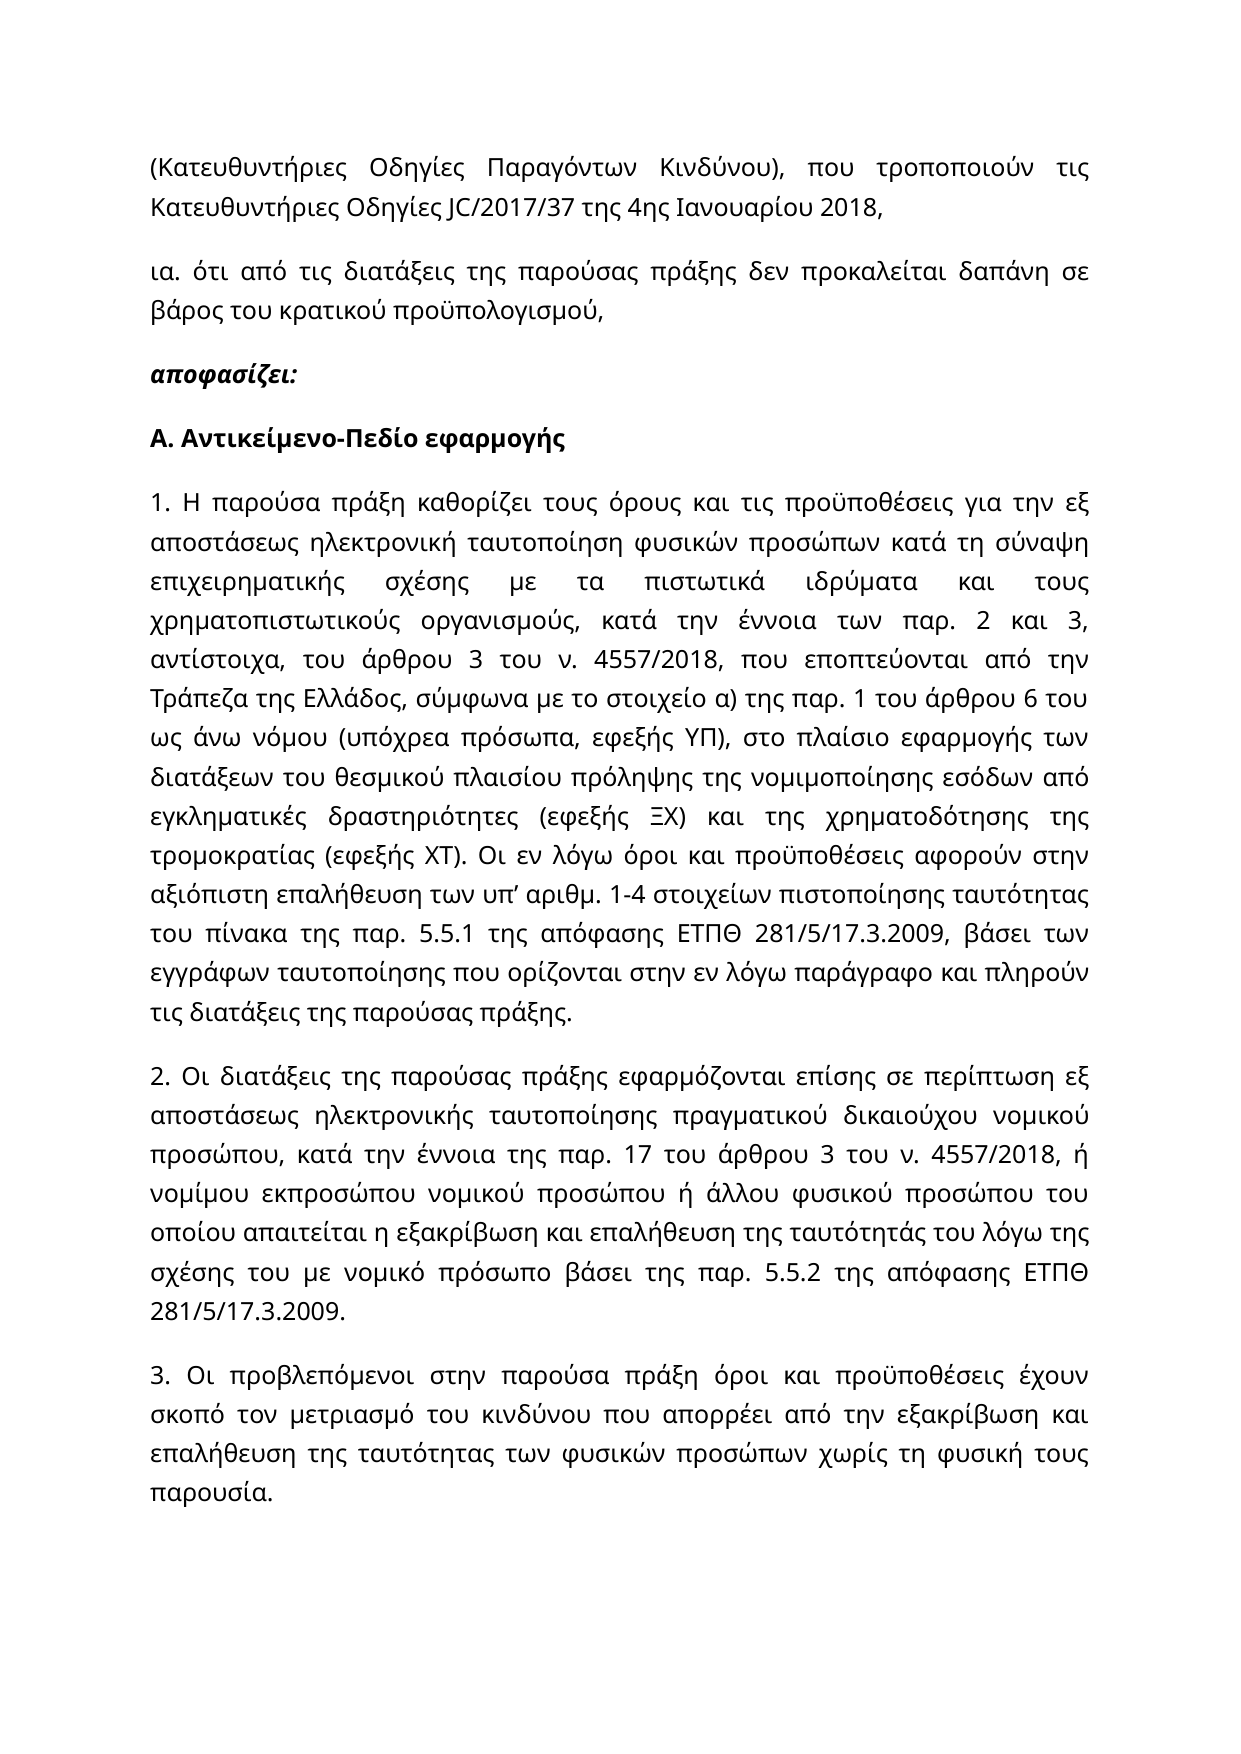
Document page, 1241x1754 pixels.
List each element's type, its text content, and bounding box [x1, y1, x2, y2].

text Α. Αντικείμενο-Πεδίο εφαρμογής [150, 421, 1090, 455]
text (Κατευθυντήριες Οδηγίες Παραγόντων Κινδύνου), που τροποποιούν τις Κατευθυντήριες Οδηγίες JC/2017/37 της 4ης Ιανουαρίου 2018, [150, 150, 1090, 223]
text 1. Η παρούσα πράξη καθορίζει τους όρους και τις προϋποθέσεις για την εξ αποστάσεως ηλεκτρονική ταυτοποίηση φυσικών προσώπων κατά τη σύναψη επιχειρηματικής σχέσης με τα πιστωτικά ιδρύματα και τους χρηματοπιστωτικούς οργανισμούς, κατά την έννοια των παρ. 2 και 3, αντίστοιχα, του άρθρου 3 του ν. 4557/2018, που εποπτεύονται από την Τράπεζα της Ελλάδος, σύμφωνα με το στοιχείο α) της παρ. 1 του άρθρου 6 του ως άνω νόμου (υπόχρεα πρόσωπα, εφεξής ΥΠ), στο πλαίσιο εφαρμογής των διατάξεων του θεσμικού πλαισίου πρόληψης της νομιμοποίησης εσόδων από εγκληματικές δραστηριότητες (εφεξής ΞΧ) και της χρηματοδότησης της τρομοκρατίας (εφεξής ΧΤ). Οι εν λόγω όροι και προϋποθέσεις αφορούν στην αξιόπιστη επαλήθευση των υπ’ αριθμ. 1-4 στοιχείων πιστοποίησης ταυτότητας του πίνακα της παρ. 5.5.1 της απόφασης ΕΤΠΘ 281/5/17.3.2009, βάσει των εγγράφων ταυτοποίησης που ορίζονται στην εν λόγω παράγραφο και πληρούν τις διατάξεις της παρούσας πράξης. [150, 485, 1090, 1028]
text 2. Οι διατάξεις της παρούσας πράξης εφαρμόζονται επίσης σε περίπτωση εξ αποστάσεως ηλεκτρονικής ταυτοποίησης πραγματικού δικαιούχου νομικού προσώπου, κατά την έννοια της παρ. 17 του άρθρου 3 του ν. 4557/2018, ή νομίμου εκπροσώπου νομικού προσώπου ή άλλου φυσικού προσώπου του οποίου απαιτείται η εξακρίβωση και επαλήθευση της ταυτότητάς του λόγω της σχέσης του με νομικό πρόσωπο βάσει της παρ. 5.5.2 της απόφασης ΕΤΠΘ 281/5/17.3.2009. [150, 1058, 1090, 1327]
text αποφασίζει: [150, 357, 1090, 391]
text 3. Οι προβλεπόμενοι στην παρούσα πράξη όροι και προϋποθέσεις έχουν σκοπό τον μετριασμό του κινδύνου που απορρέει από την εξακρίβωση και επαλήθευση της ταυτότητας των φυσικών προσώπων χωρίς τη φυσική τους παρουσία. [150, 1357, 1090, 1509]
text ια. ότι από τις διατάξεις της παρούσας πράξης δεν προκαλείται δαπάνη σε βάρος του κρατικού προϋπολογισμού, [150, 253, 1090, 327]
